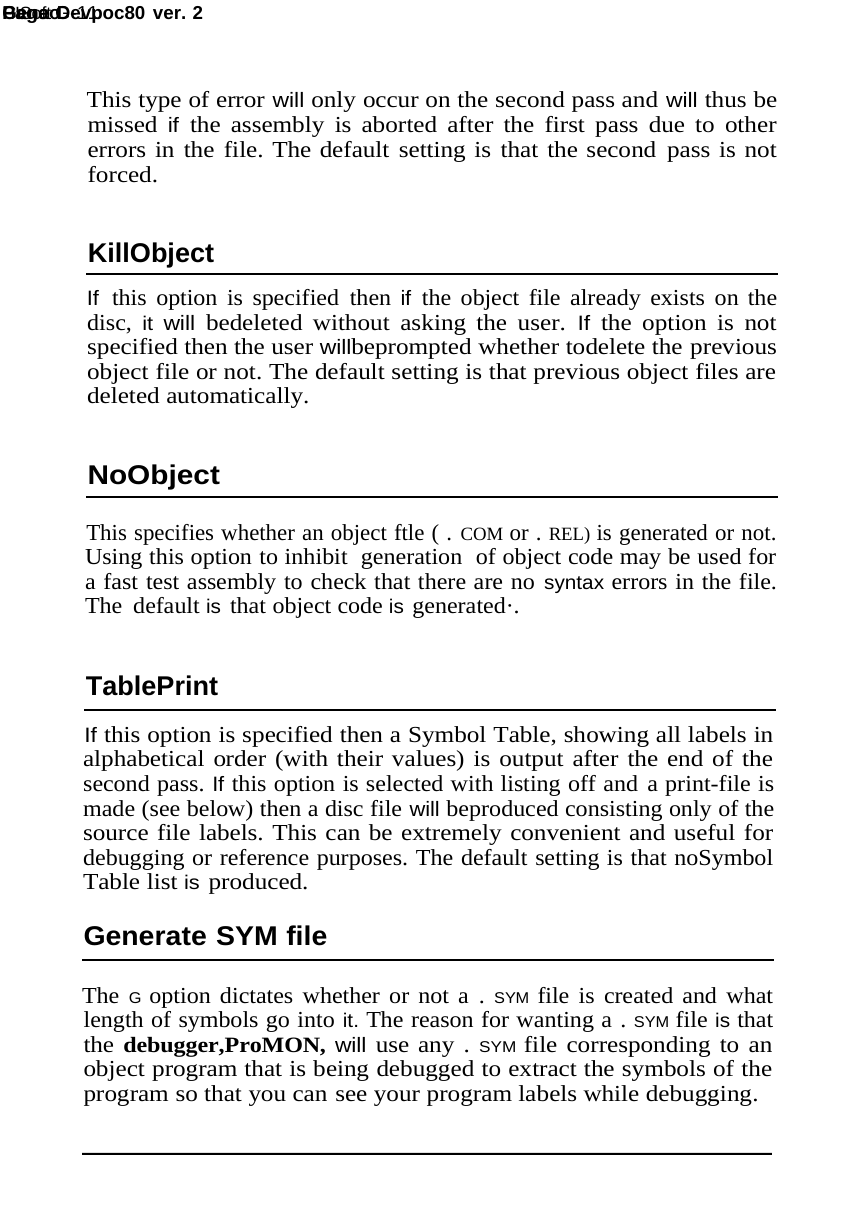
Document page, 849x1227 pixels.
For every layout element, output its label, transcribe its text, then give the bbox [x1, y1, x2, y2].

text TablePrint [86, 670, 809, 701]
text This type of error will only occur on the second pass and will thus be missed if the assembly is aborted after the first pass due to other errors in the file. The default setting is that the second pass is not forced. [86, 87, 777, 188]
text This specifies whether an object ftle ( . COM or . REL) is generated or not. Using this option to inhibit generation of object code may be used for a fast test assembly to check that there are no syntax errors in the file. The default is that object code is generated·. [85, 521, 777, 619]
text Generate SYM file [83, 920, 809, 951]
text KillObject [88, 237, 809, 268]
text The G option dictates whether or not a . SYM file is created and what length of symbols go into it. The reason for wanting a . SYM file is that the debugger,ProMON, will use any . SYM file corresponding to an object program that is being debugged to extract the symbols of the program so that you can see your program labels while debugging. [82, 983, 773, 1106]
text If this option is specified then if the object file already exists on the disc, it will bedeleted without asking the user. If the option is not specified then the user willbeprompted whether todelete the previous object file or not. The default setting is that previous object files are deleted automatically. [87, 286, 777, 409]
text If this option is specified then a Symbol Table, showing all labels in alphabetical order (with their values) is output after the end of the second pass. If this option is selected with listing off and a print-file is made (see below) then a disc file will beproduced consisting only of the source file labels. This can be extremely convenient and useful for debugging or reference purposes. The default setting is that noSymbol Table list is produced. [83, 723, 774, 895]
text NoObject [87, 459, 809, 490]
